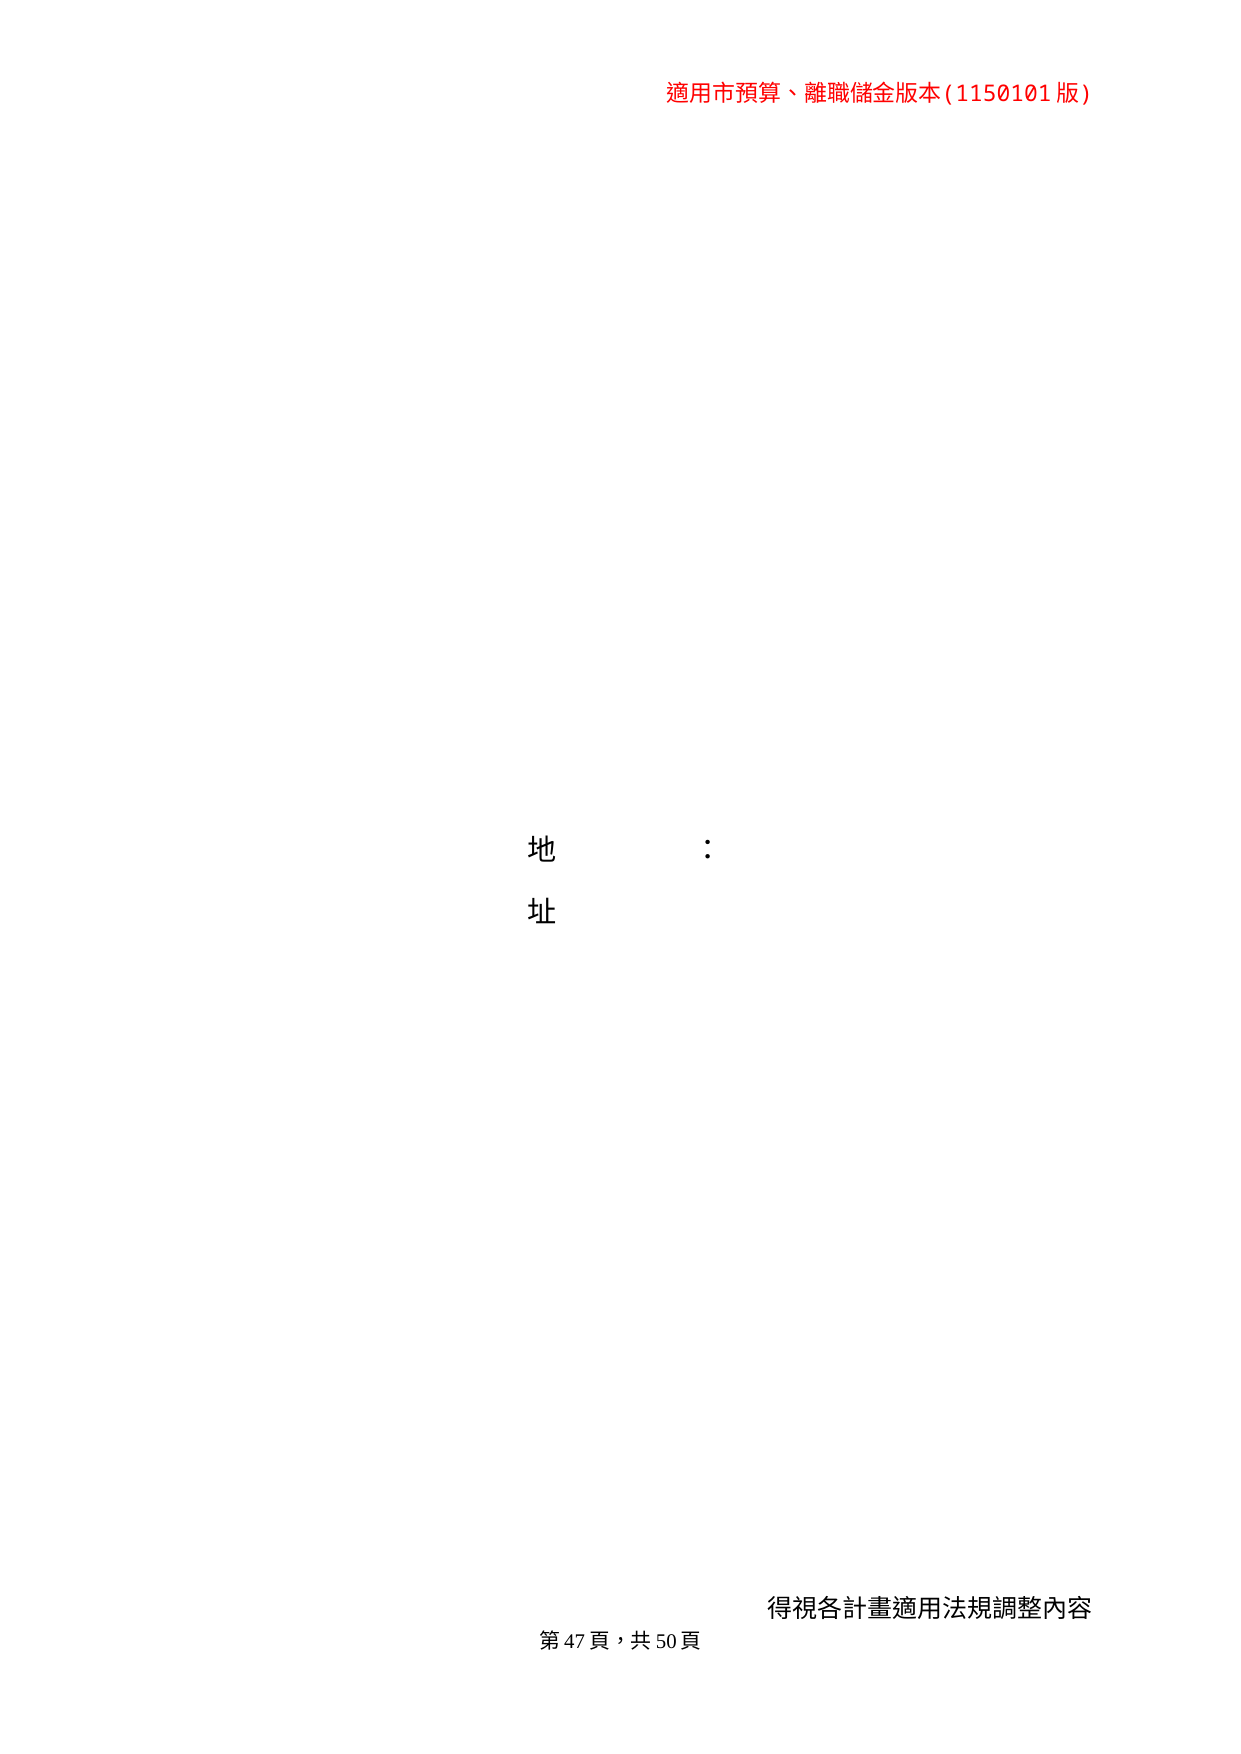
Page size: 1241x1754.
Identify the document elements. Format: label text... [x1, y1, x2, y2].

table_cell [723, 806, 1092, 942]
table_cell 地 址 [516, 806, 693, 942]
table_cell ： [694, 806, 723, 942]
